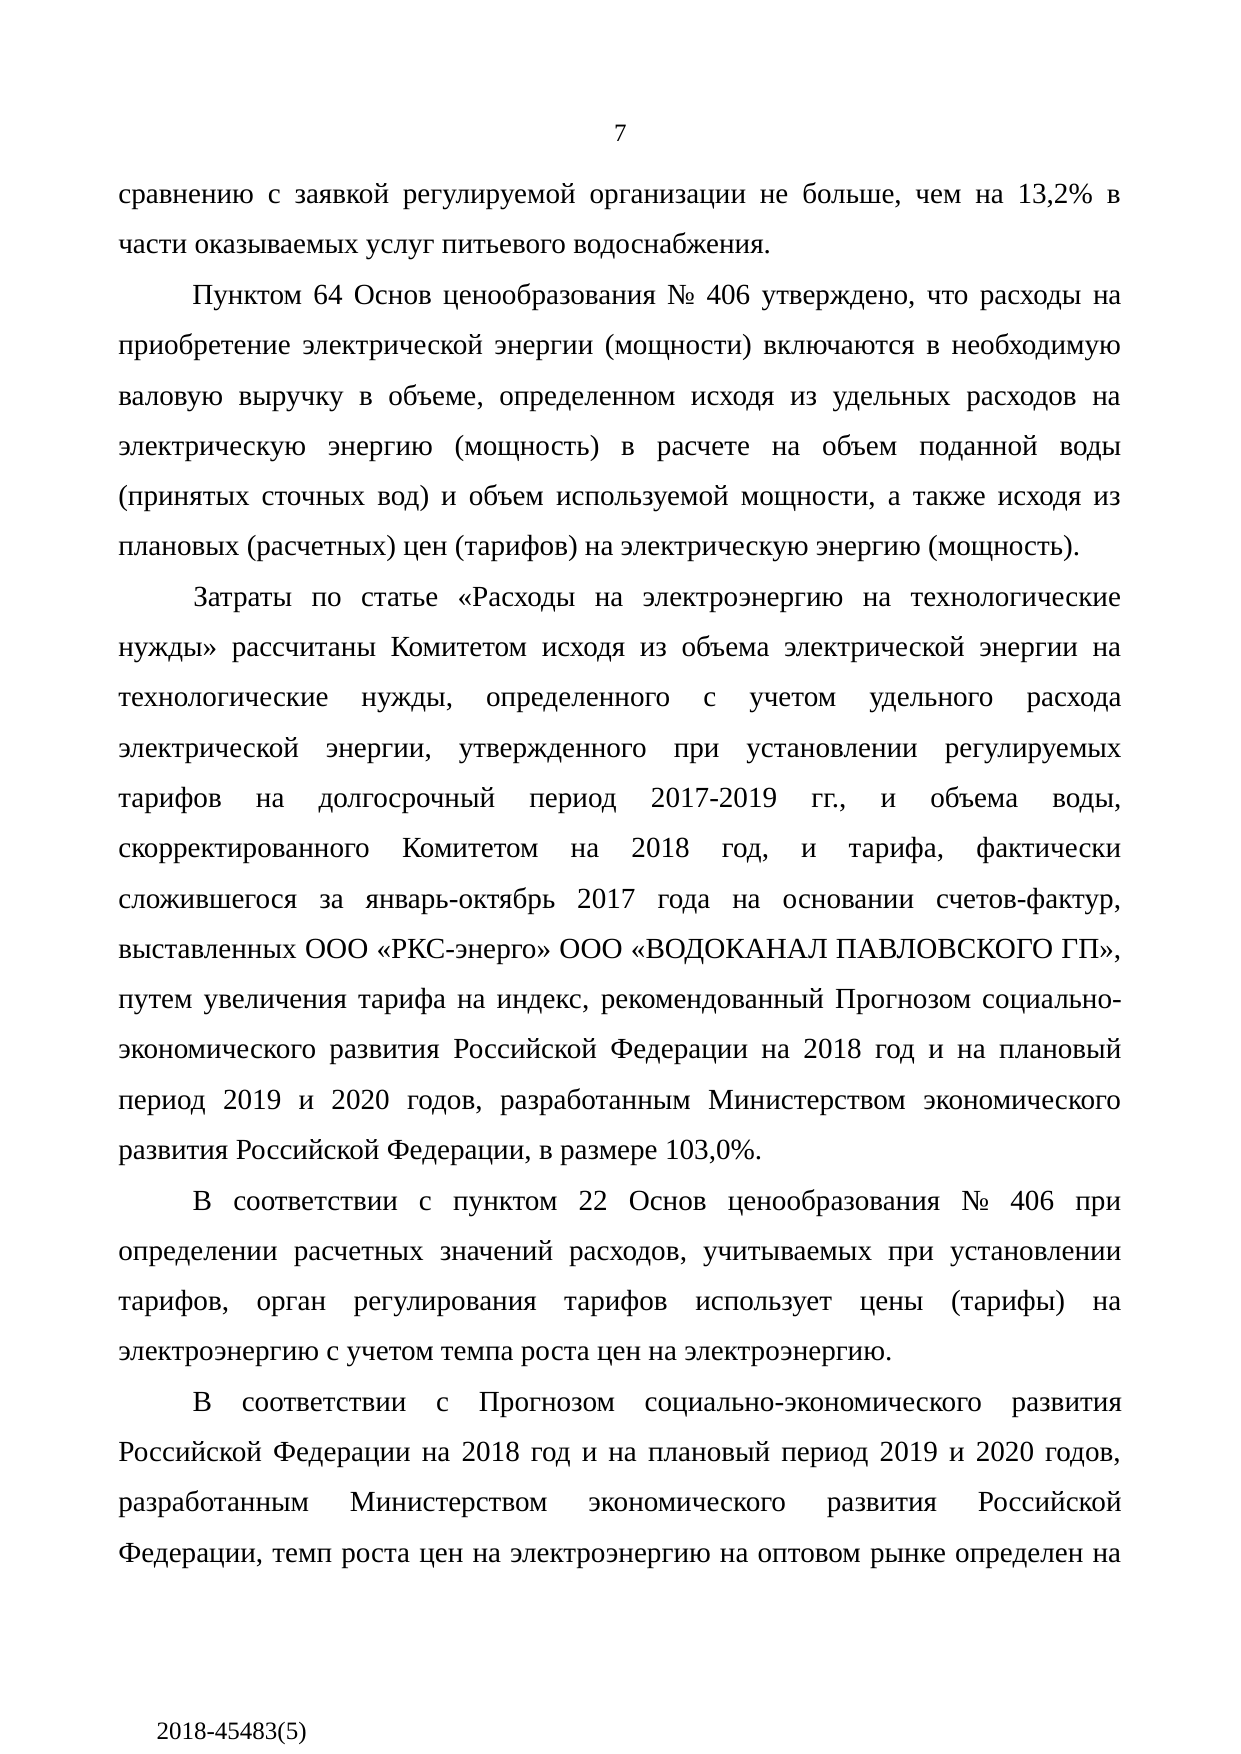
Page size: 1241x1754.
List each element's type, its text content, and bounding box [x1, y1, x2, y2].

text сравнению с заявкой регулируемой организации не больше, чем на 13,2% в части оказываемых услуг питьевого водоснабжения. [118, 176, 1122, 260]
text В соответствии с Прогнозом социально-экономического развития Российской Федерации на 2018 год и на плановый период 2019 и 2020 годов, разработанным Министерством экономического развития Российской Федерации, темп роста цен на электроэнергию на оптовом рынке определен на [118, 1384, 1122, 1568]
text Затраты по статье «Расходы на электроэнергию на технологические нужды» рассчитаны Комитетом исходя из объема электрической энергии на технологические нужды, определенного с учетом удельного расхода электрической энергии, утвержденного при установлении регулируемых тарифов на долгосрочный период 2017-2019 гг., и объема воды, скорректированного Комитетом на 2018 год, и тарифа, фактически сложившегося за январь-октябрь 2017 года на основании счетов-фактур, выставленных ООО «РКС-энерго» ООО «ВОДОКАНАЛ ПАВЛОВСКОГО ГП», путем увеличения тарифа на индекс, рекомендованный Прогнозом социально-экономического развития Российской Федерации на 2018 год и на плановый период 2019 и 2020 годов, разработанным Министерством экономического развития Российской Федерации, в размере 103,0%. [118, 579, 1122, 1166]
text Пунктом 64 Основ ценообразования № 406 утверждено, что расходы на приобретение электрической энергии (мощности) включаются в необходимую валовую выручку в объеме, определенном исходя из удельных расходов на электрическую энергию (мощность) в расчете на объем поданной воды (принятых сточных вод) и объем используемой мощности, а также исходя из плановых (расчетных) цен (тарифов) на электрическую энергию (мощность). [118, 277, 1122, 562]
text В соответствии с пунктом 22 Основ ценообразования № 406 при определении расчетных значений расходов, учитываемых при установлении тарифов, орган регулирования тарифов использует цены (тарифы) на электроэнергию с учетом темпа роста цен на электроэнергию. [118, 1183, 1122, 1367]
